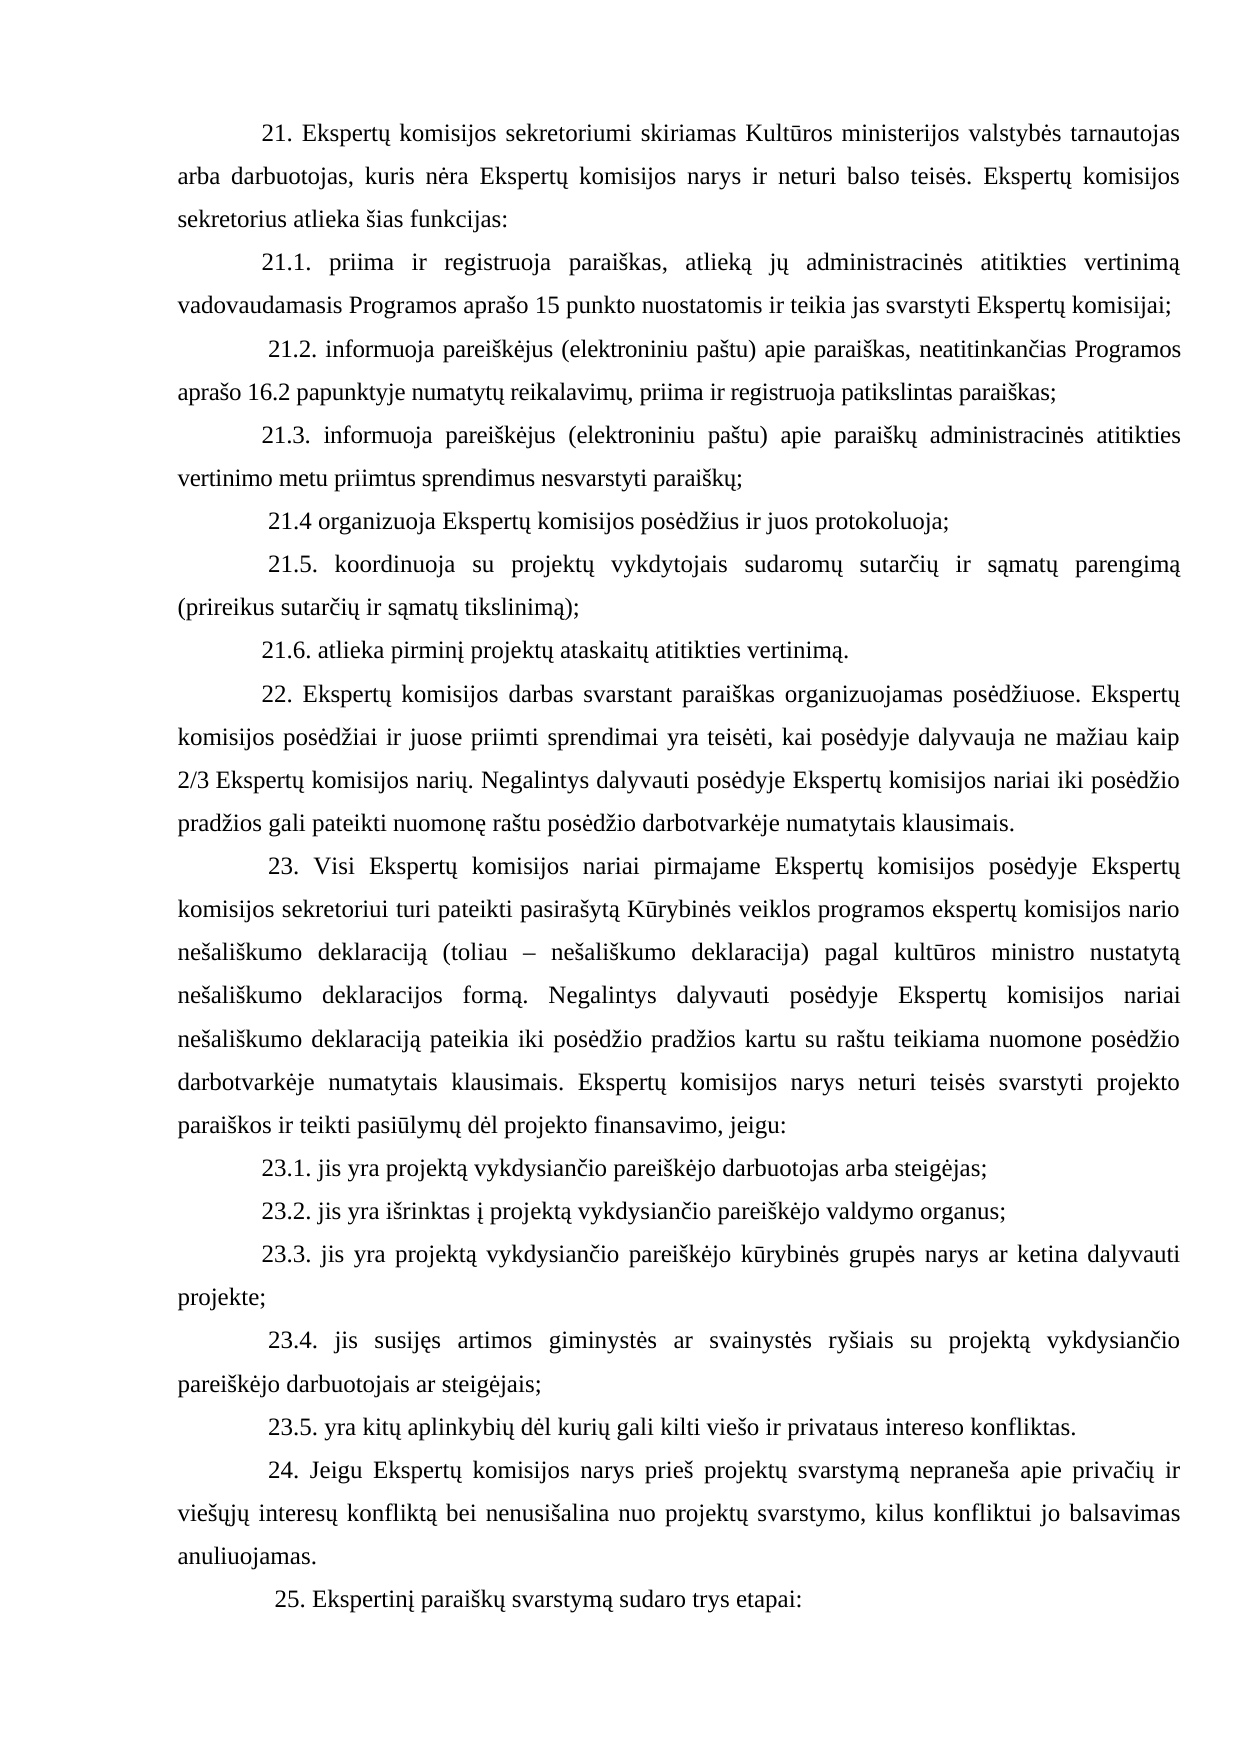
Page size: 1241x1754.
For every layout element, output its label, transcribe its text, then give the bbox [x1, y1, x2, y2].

text 21. Ekspertų komisijos sekretoriumi skiriamas Kultūros ministerijos valstybės tarnautojas arba darbuotojas, kuris nėra Ekspertų komisijos narys ir neturi balso teisės. Ekspertų komisijos sekretorius atlieka šias funkcijas: [177, 118, 1181, 233]
text 21.6. atlieka pirminį projektų ataskaitų atitikties vertinimą. [177, 636, 1181, 664]
text 23. Visi Ekspertų komisijos nariai pirmajame Ekspertų komisijos posėdyje Ekspertų komisijos sekretoriui turi pateikti pasirašytą Kūrybinės veiklos programos ekspertų komisijos nario nešališkumo deklaraciją (toliau – nešališkumo deklaracija) pagal kultūros ministro nustatytą nešališkumo deklaracijos formą. Negalintys dalyvauti posėdyje Ekspertų komisijos nariai nešališkumo deklaraciją pateikia iki posėdžio pradžios kartu su raštu teikiama nuomone posėdžio darbotvarkėje numatytais klausimais. Ekspertų komisijos narys neturi teisės svarstyti projekto paraiškos ir teikti pasiūlymų dėl projekto finansavimo, jeigu: [177, 851, 1181, 1139]
text 23.1. jis yra projektą vykdysiančio pareiškėjo darbuotojas arba steigėjas; [177, 1153, 1181, 1182]
text 23.4. jis susijęs artimos giminystės ar svainystės ryšiais su projektą vykdysiančio pareiškėjo darbuotojais ar steigėjais; [177, 1326, 1181, 1397]
text 21.1. priima ir registruoja paraiškas, atlieką jų administracinės atitikties vertinimą vadovaudamasis Programos aprašo 15 punkto nuostatomis ir teikia jas svarstyti Ekspertų komisijai; [177, 247, 1181, 319]
text 23.2. jis yra išrinktas į projektą vykdysiančio pareiškėjo valdymo organus; [177, 1196, 1181, 1225]
text 21.4 organizuoja Ekspertų komisijos posėdžius ir juos protokoluoja; [177, 506, 1181, 535]
text 25. Ekspertinį paraiškų svarstymą sudaro trys etapai: [177, 1584, 1181, 1613]
text 23.3. jis yra projektą vykdysiančio pareiškėjo kūrybinės grupės narys ar ketina dalyvauti projekte; [177, 1239, 1181, 1311]
text 21.3. informuoja pareiškėjus (elektroniniu paštu) apie paraiškų administracinės atitikties vertinimo metu priimtus sprendimus nesvarstyti paraiškų; [177, 420, 1181, 492]
text 22. Ekspertų komisijos darbas svarstant paraiškas organizuojamas posėdžiuose. Ekspertų komisijos posėdžiai ir juose priimti sprendimai yra teisėti, kai posėdyje dalyvauja ne mažiau kaip 2/3 Ekspertų komisijos narių. Negalintys dalyvauti posėdyje Ekspertų komisijos nariai iki posėdžio pradžios gali pateikti nuomonę raštu posėdžio darbotvarkėje numatytais klausimais. [177, 679, 1181, 837]
text 24. Jeigu Ekspertų komisijos narys prieš projektų svarstymą nepraneša apie privačių ir viešųjų interesų konfliktą bei nenusišalina nuo projektų svarstymo, kilus konfliktui jo balsavimas anuliuojamas. [177, 1455, 1181, 1570]
text 23.5. yra kitų aplinkybių dėl kurių gali kilti viešo ir privataus intereso konfliktas. [177, 1412, 1181, 1441]
text 21.5. koordinuoja su projektų vykdytojais sudaromų sutarčių ir sąmatų parengimą (prireikus sutarčių ir sąmatų tikslinimą); [177, 549, 1181, 621]
text 21.2. informuoja pareiškėjus (elektroniniu paštu) apie paraiškas, neatitinkančias Programos aprašo 16.2 papunktyje numatytų reikalavimų, priima ir registruoja patikslintas paraiškas; [177, 334, 1181, 406]
